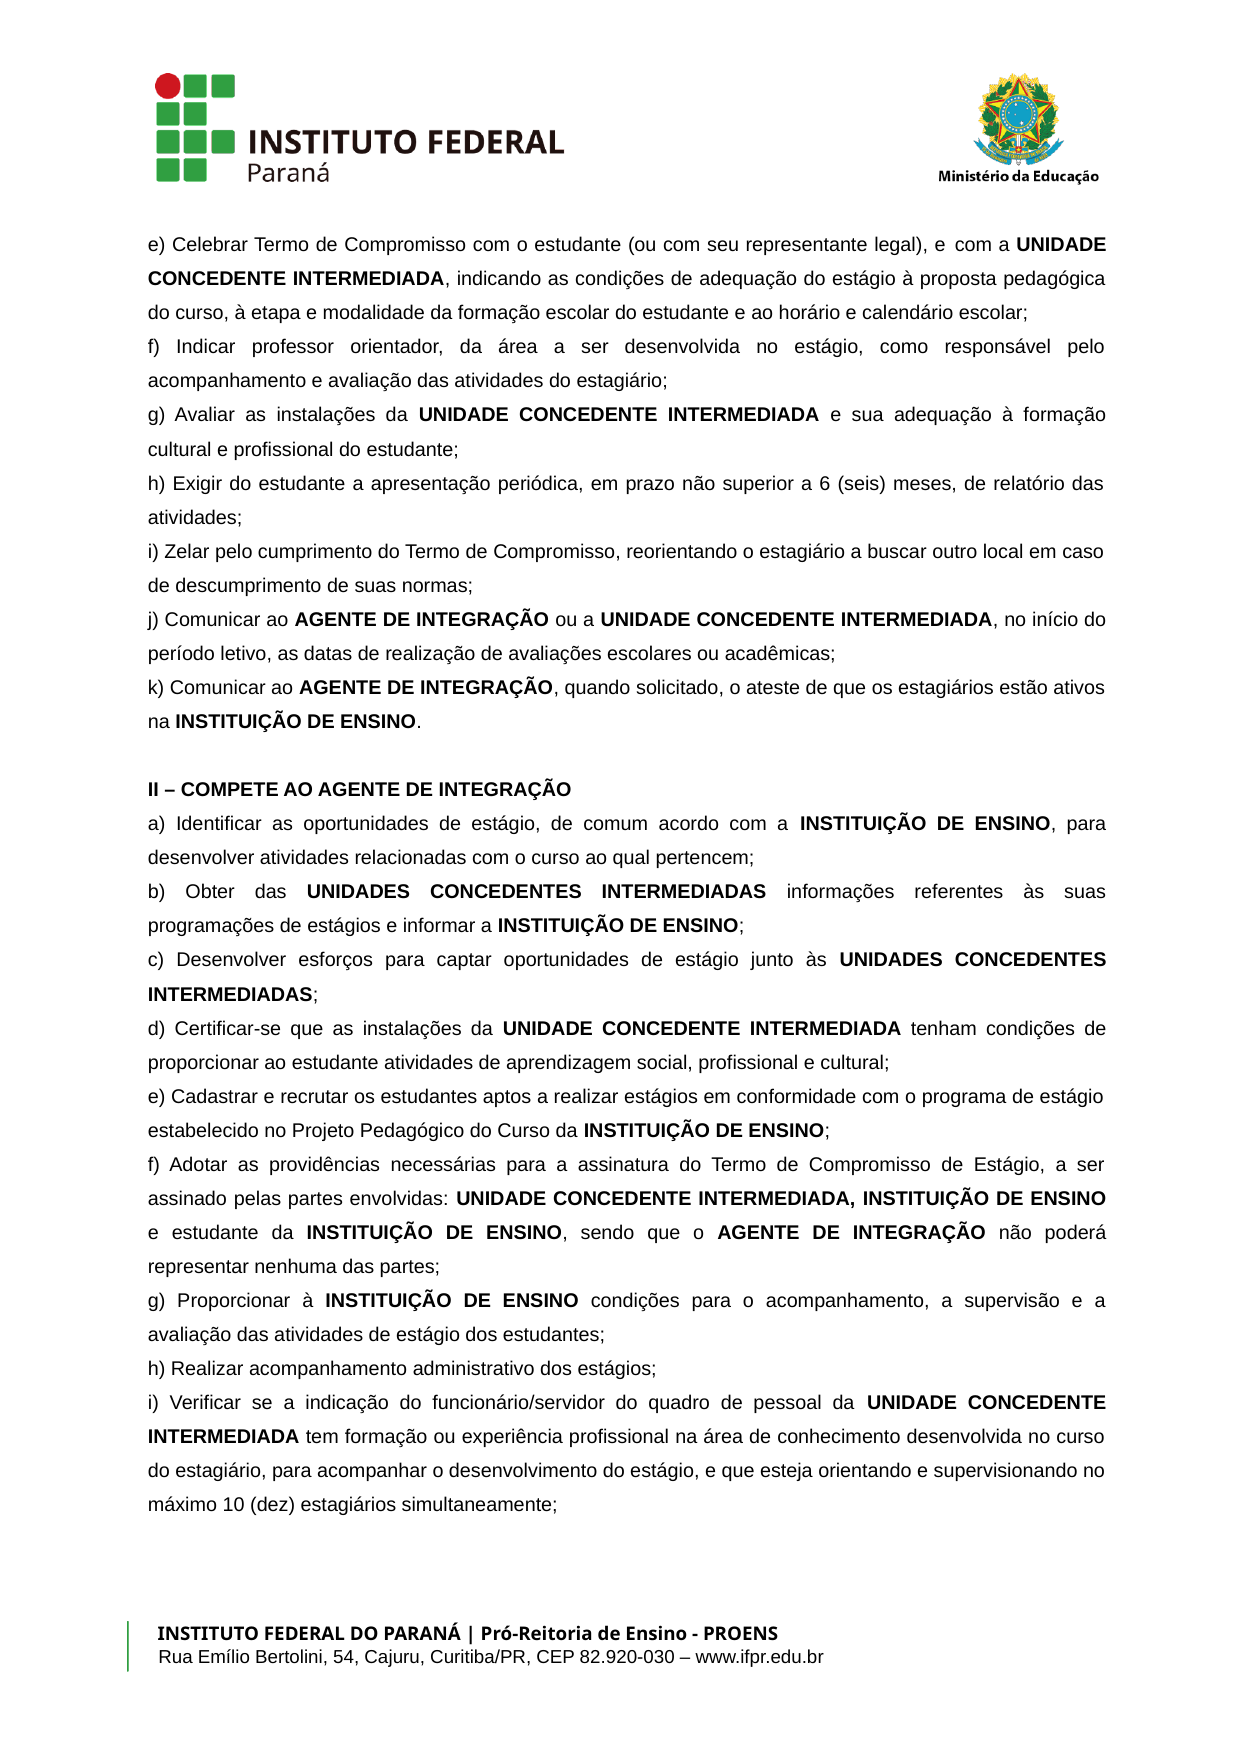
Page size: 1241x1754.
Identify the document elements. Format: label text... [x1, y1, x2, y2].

subtitle g) Avaliar as instalações da UNIDADE CONCEDENTE INTERMEDIADA e sua adequação à formação cultural e profissional do estudante; [148, 403, 1106, 460]
subtitle i) Verificar se a indicação do funcionário/servidor do quadro de pessoal da UNIDADE CONCEDENTE INTERMEDIADA tem formação ou experiência profissional na área de conhecimento desenvolvida no curso do estagiário, para acompanhar o desenvolvimento do estágio, e que esteja orientando e supervisionando no máximo 10 (dez) estagiários simultaneamente; [148, 1391, 1106, 1516]
subtitle c) Desenvolver esforços para captar oportunidades de estágio junto às UNIDADES CONCEDENTES INTERMEDIADAS; [148, 948, 1106, 1005]
subtitle a) Identificar as oportunidades de estágio, de comum acordo com a INSTITUIÇÃO DE ENSINO, para desenvolver atividades relacionadas com o curso ao qual pertencem; [148, 812, 1106, 869]
subtitle b) Obter das UNIDADES CONCEDENTES INTERMEDIADAS informações referentes às suas programações de estágios e informar a INSTITUIÇÃO DE ENSINO; [148, 880, 1106, 937]
picture [98, 1592, 157, 1700]
subtitle i) Zelar pelo cumprimento do Termo de Compromisso, reorientando o estagiário a buscar outro local em caso de descumprimento de suas normas; [148, 539, 1106, 596]
subtitle f) Indicar professor orientador, da área a ser desenvolvida no estágio, como responsável pelo acompanhamento e avaliação das atividades do estagiário; [148, 335, 1106, 392]
subtitle h) Exigir do estudante a apresentação periódica, em prazo não superior a 6 (seis) meses, de relatório das atividades; [148, 471, 1106, 528]
subtitle j) Comunicar ao AGENTE DE INTEGRAÇÃO ou a UNIDADE CONCEDENTE INTERMEDIADA, no início do período letivo, as datas de realização de avaliações escolares ou acadêmicas; [148, 608, 1106, 664]
subtitle k) Comunicar ao AGENTE DE INTEGRAÇÃO, quando solicitado, o ateste de que os estagiários estão ativos na INSTITUIÇÃO DE ENSINO. [148, 676, 1106, 733]
subtitle e) Cadastrar e recrutar os estudantes aptos a realizar estágios em conformidade com o programa de estágio estabelecido no Projeto Pedagógico do Curso da INSTITUIÇÃO DE ENSINO; [148, 1084, 1106, 1141]
subtitle e) Celebrar Termo de Compromisso com o estudante (ou com seu representante legal), e com a UNIDADE CONCEDENTE INTERMEDIADA, indicando as condições de adequação do estágio à proposta pedagógica do curso, à etapa e modalidade da formação escolar do estudante e ao horário e calendário escolar; [148, 233, 1106, 324]
subtitle d) Certificar-se que as instalações da UNIDADE CONCEDENTE INTERMEDIADA tenham condições de proporcionar ao estudante atividades de aprendizagem social, profissional e cultural; [148, 1016, 1106, 1073]
subtitle II – COMPETE AO AGENTE DE INTEGRAÇÃO [148, 778, 1106, 801]
subtitle f) Adotar as providências necessárias para a assinatura do Termo de Compromisso de Estágio, a ser assinado pelas partes envolvidas: UNIDADE CONCEDENTE INTERMEDIADA, INSTITUIÇÃO DE ENSINO e estudante da INSTITUIÇÃO DE ENSINO, sendo que o AGENTE DE INTEGRAÇÃO não poderá representar nenhuma das partes; [148, 1153, 1106, 1278]
picture [155, 73, 1099, 185]
subtitle g) Proporcionar à INSTITUIÇÃO DE ENSINO condições para o acompanhamento, a supervisão e a avaliação das atividades de estágio dos estudantes; [148, 1289, 1106, 1346]
subtitle h) Realizar acompanhamento administrativo dos estágios; [148, 1357, 1106, 1380]
